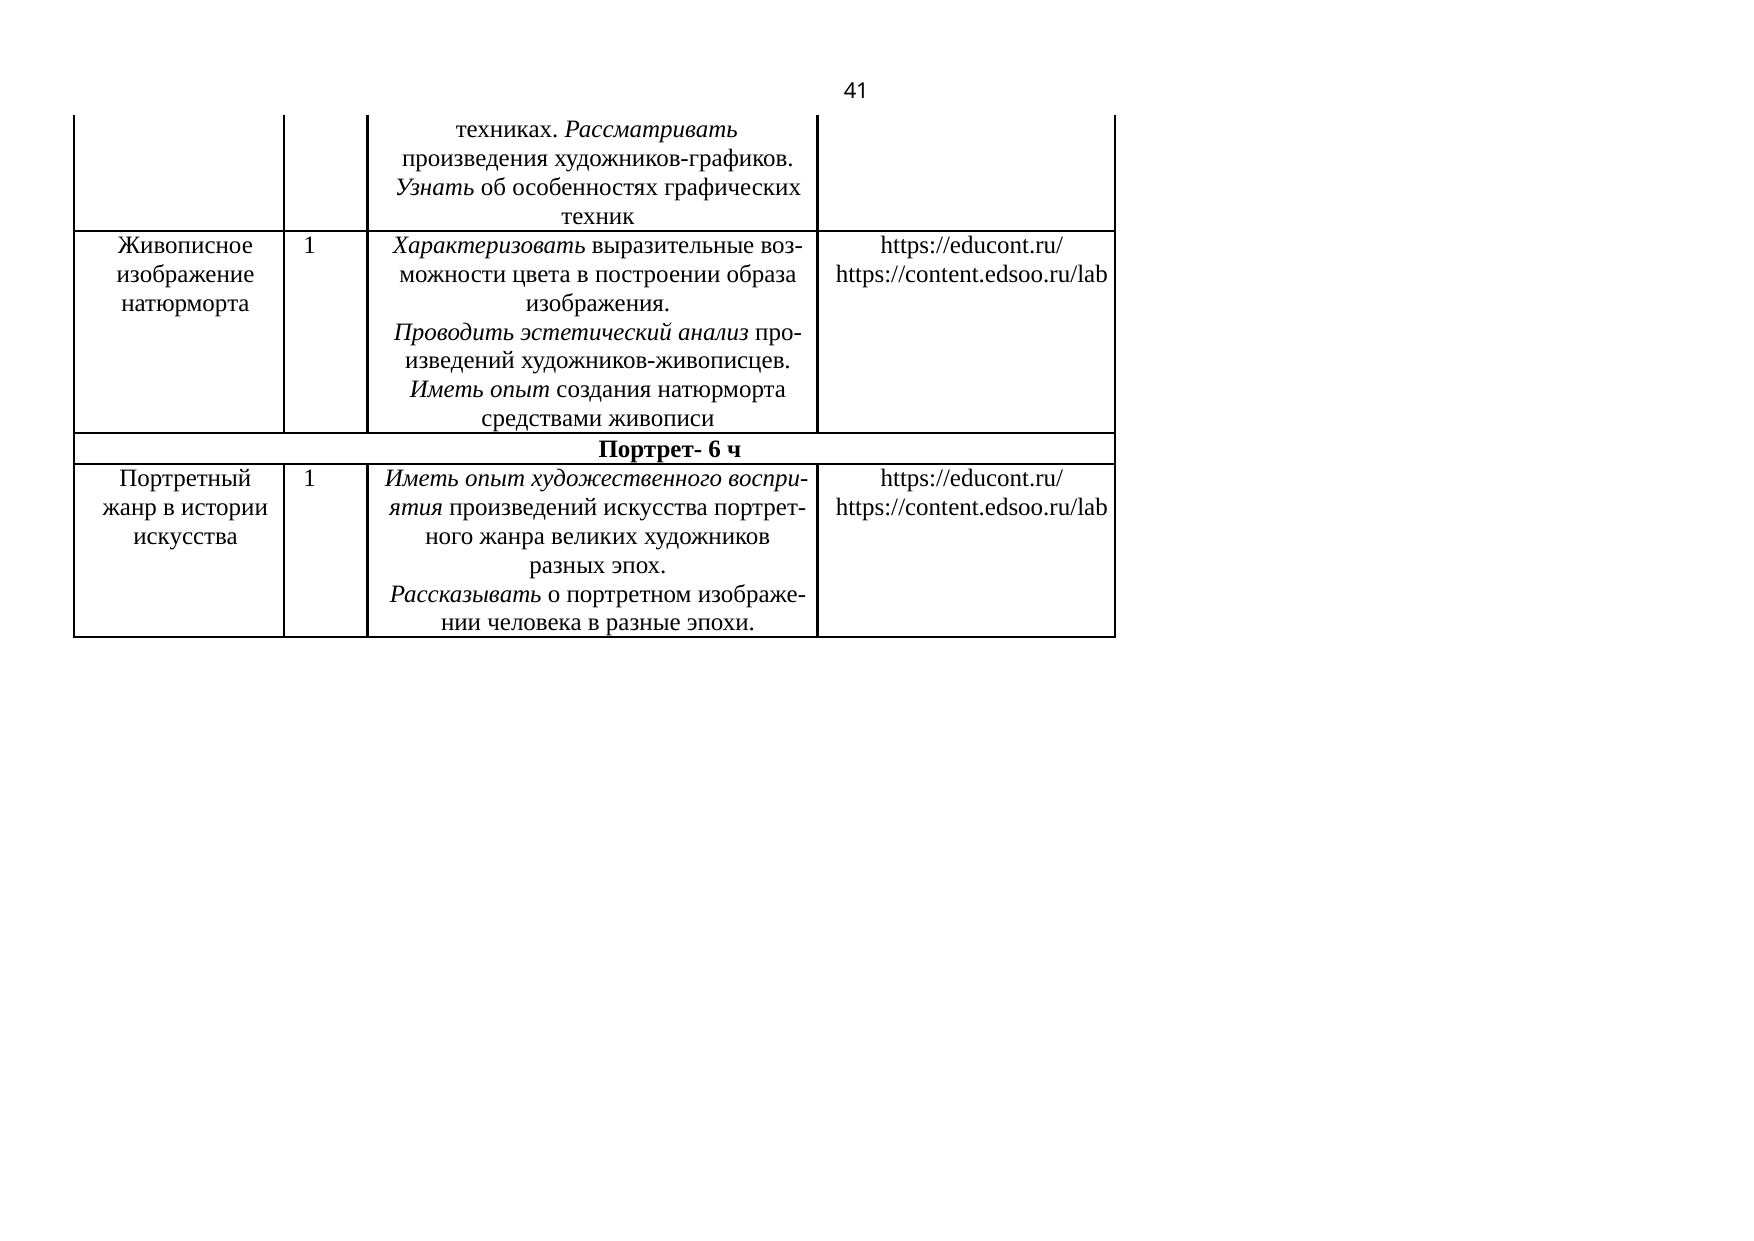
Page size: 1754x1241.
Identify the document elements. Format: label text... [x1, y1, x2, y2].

table_cell [285, 608, 366, 636]
table_cell [819, 346, 1114, 374]
table_cell [75, 579, 283, 607]
table_cell [285, 521, 366, 550]
table_cell можности цвета в построении образа [369, 259, 816, 288]
table_cell [285, 143, 366, 172]
table_cell техниках. Рассматривать [369, 115, 816, 143]
table_cell [819, 201, 1114, 230]
table_cell изображения. [369, 288, 816, 317]
table_cell [75, 172, 283, 201]
table_cell Узнать об особенностях графических [369, 172, 816, 201]
table_cell [75, 346, 283, 374]
table_cell [285, 201, 366, 230]
table_cell [285, 115, 366, 143]
table_cell [75, 115, 283, 143]
table_cell ятия произведений искусства портрет- [369, 493, 816, 521]
table_cell https://content.edsoo.ru/lab [819, 259, 1114, 288]
table_cell [75, 608, 283, 636]
table_cell [285, 259, 366, 288]
table_cell [819, 115, 1114, 143]
table_cell изведений художников-живописцев. [369, 346, 816, 374]
table_cell [75, 550, 283, 579]
table_cell [75, 143, 283, 172]
table_cell [285, 550, 366, 579]
table_cell [75, 374, 283, 403]
table_cell 1 [285, 465, 366, 492]
table_cell средствами живописи [369, 403, 816, 432]
table_cell искусства [75, 521, 283, 550]
table_cell [819, 403, 1114, 432]
table_cell [285, 288, 366, 317]
table_cell [75, 403, 283, 432]
table_cell Живописное [75, 232, 283, 259]
table_cell изображение [75, 259, 283, 288]
table_cell https://educont.ru/ [819, 232, 1114, 259]
table_cell [819, 550, 1114, 579]
table_cell Проводить эстетический анализ про- [369, 317, 816, 346]
table_cell [285, 374, 366, 403]
table_cell Иметь опыт создания натюрморта [369, 374, 816, 403]
table_cell [285, 403, 366, 432]
table_cell [285, 172, 366, 201]
table_cell [285, 579, 366, 607]
table_cell 1 [285, 232, 366, 259]
table_cell [285, 493, 366, 521]
table_cell [818, 434, 1114, 463]
table_cell [819, 172, 1114, 201]
table_cell Портретный [75, 465, 283, 492]
table_cell [75, 317, 283, 346]
table_cell [819, 521, 1114, 550]
table_cell Рассказывать о портретном изображе- [369, 579, 816, 607]
table_cell [819, 608, 1114, 636]
table_cell https://educont.ru/ [819, 465, 1114, 492]
table_cell ного жанра великих художников [369, 521, 816, 550]
table_cell [819, 374, 1114, 403]
table_cell [285, 317, 366, 346]
table_cell техник [369, 201, 816, 230]
table_cell жанр в истории [75, 493, 283, 521]
table_cell Портрет- 6 ч [368, 434, 817, 463]
table_cell разных эпох. [369, 550, 816, 579]
table_cell Иметь опыт художественного воспри- [369, 465, 816, 492]
table_cell произведения художников-графиков. [369, 143, 816, 172]
table_cell [819, 579, 1114, 607]
table_cell https://content.edsoo.ru/lab [819, 493, 1114, 521]
table_cell натюрморта [75, 288, 283, 317]
table_cell [284, 434, 367, 463]
table_cell Характеризовать выразительные воз- [369, 232, 816, 259]
table_cell [819, 288, 1114, 317]
table_cell [819, 143, 1114, 172]
table_cell [819, 317, 1114, 346]
table_cell [75, 201, 283, 230]
table_cell [75, 434, 284, 463]
table_cell нии человека в разные эпохи. [369, 608, 816, 636]
table_cell [285, 346, 366, 374]
